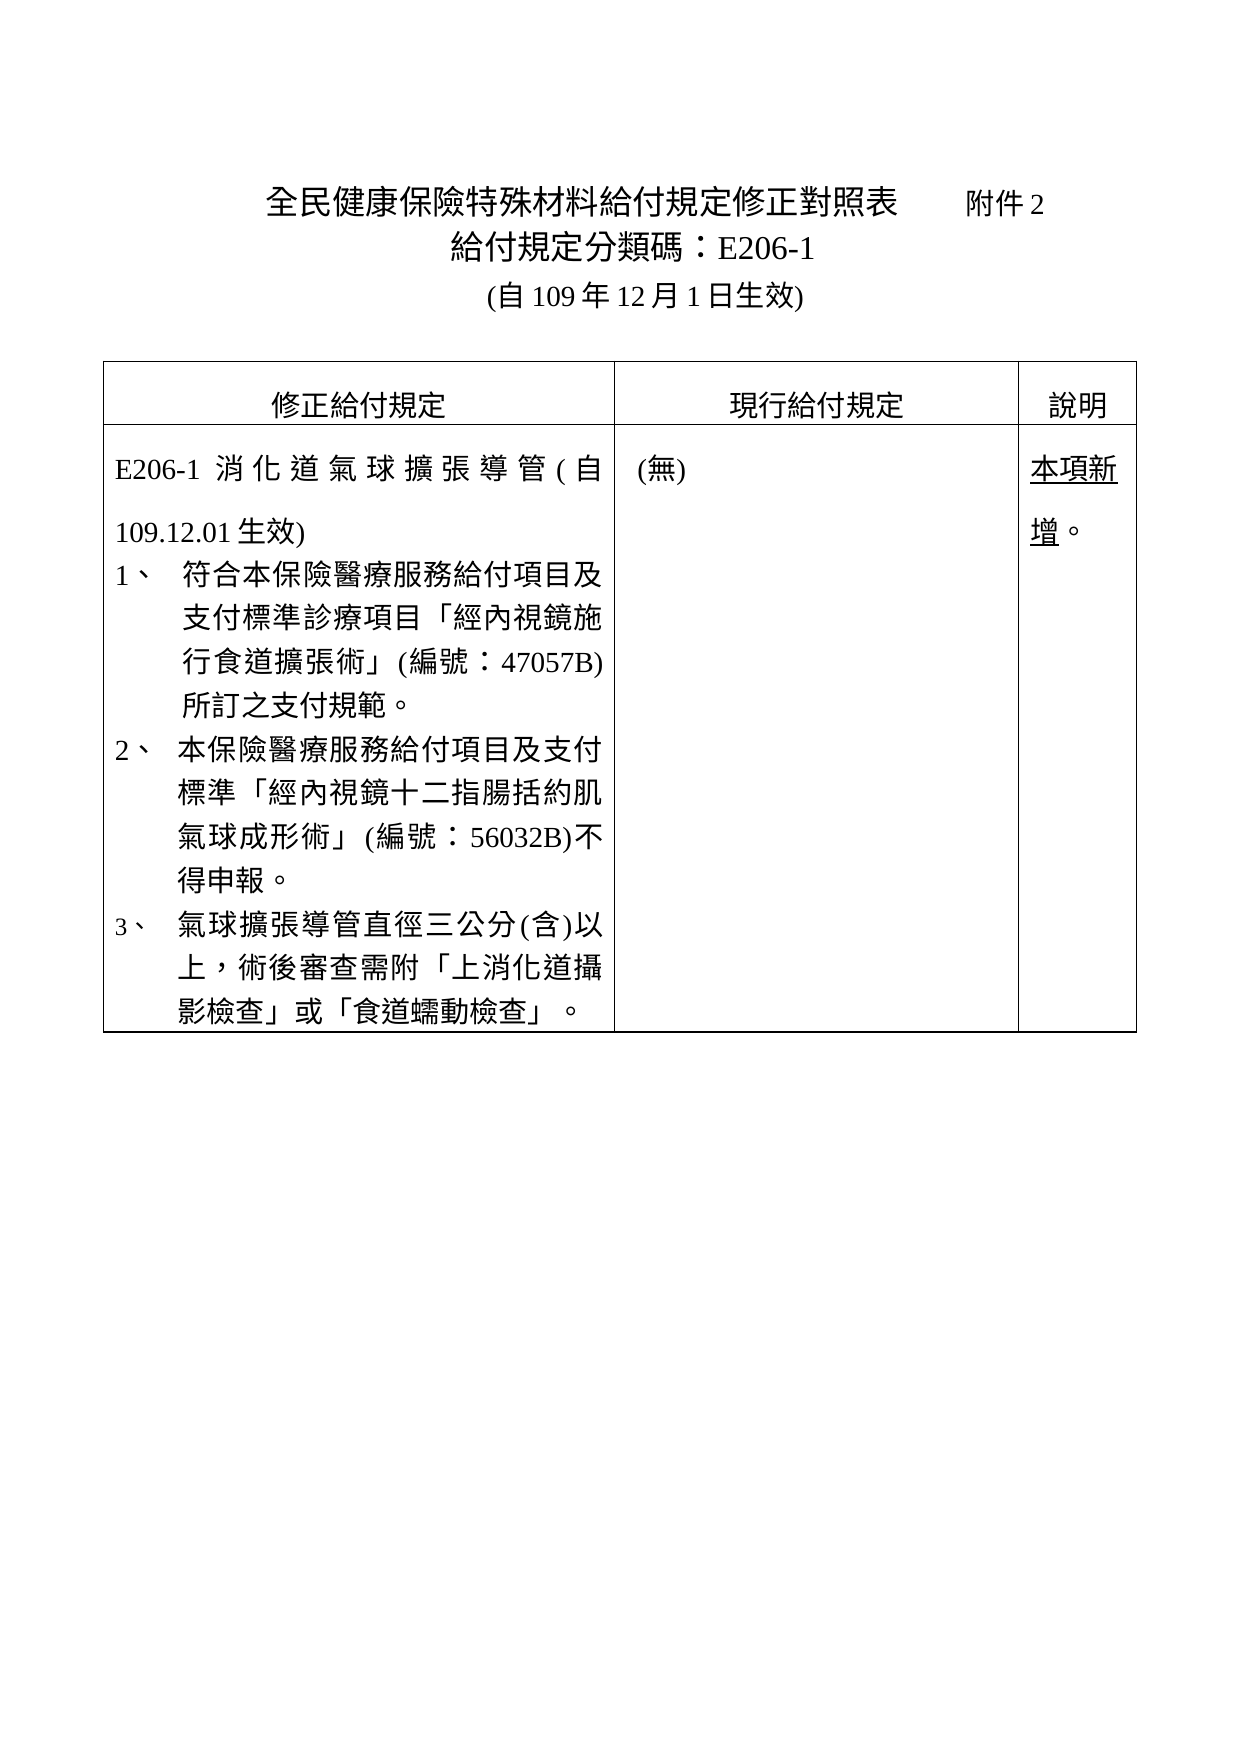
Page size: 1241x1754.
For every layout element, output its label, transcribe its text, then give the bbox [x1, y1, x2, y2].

table_header 說明 [1019, 362, 1136, 424]
table_header 修正給付規定 [104, 362, 614, 424]
table_cell E206-1消化道氣球擴張導管(自109.12.01生效) 符合本保險醫療服務給付項目及支付標準診療項目「經內視鏡施行食道擴張術」(編號：47057B)所訂之支付規範。 本保險醫療服務給付項目及支付標準「經內視鏡十二指腸括約肌氣球成形術」(編號：56032B)不得申報。 氣球擴張導管直徑三公分(含)以上，術後審查需附「上消化道攝影檢查」或「食道蠕動檢查」。 [104, 425, 614, 1031]
table_cell (無) [615, 425, 1018, 1031]
table_cell 本項新增。 [1019, 425, 1136, 1031]
text (自109年12月1日生效) [162, 269, 1128, 315]
text 全民健康保險特殊材料給付規定修正對照表 附件2 [112, 158, 1128, 221]
text 給付規定分類碼：E206-1 [138, 221, 1128, 269]
table_header 現行給付規定 [615, 362, 1018, 424]
